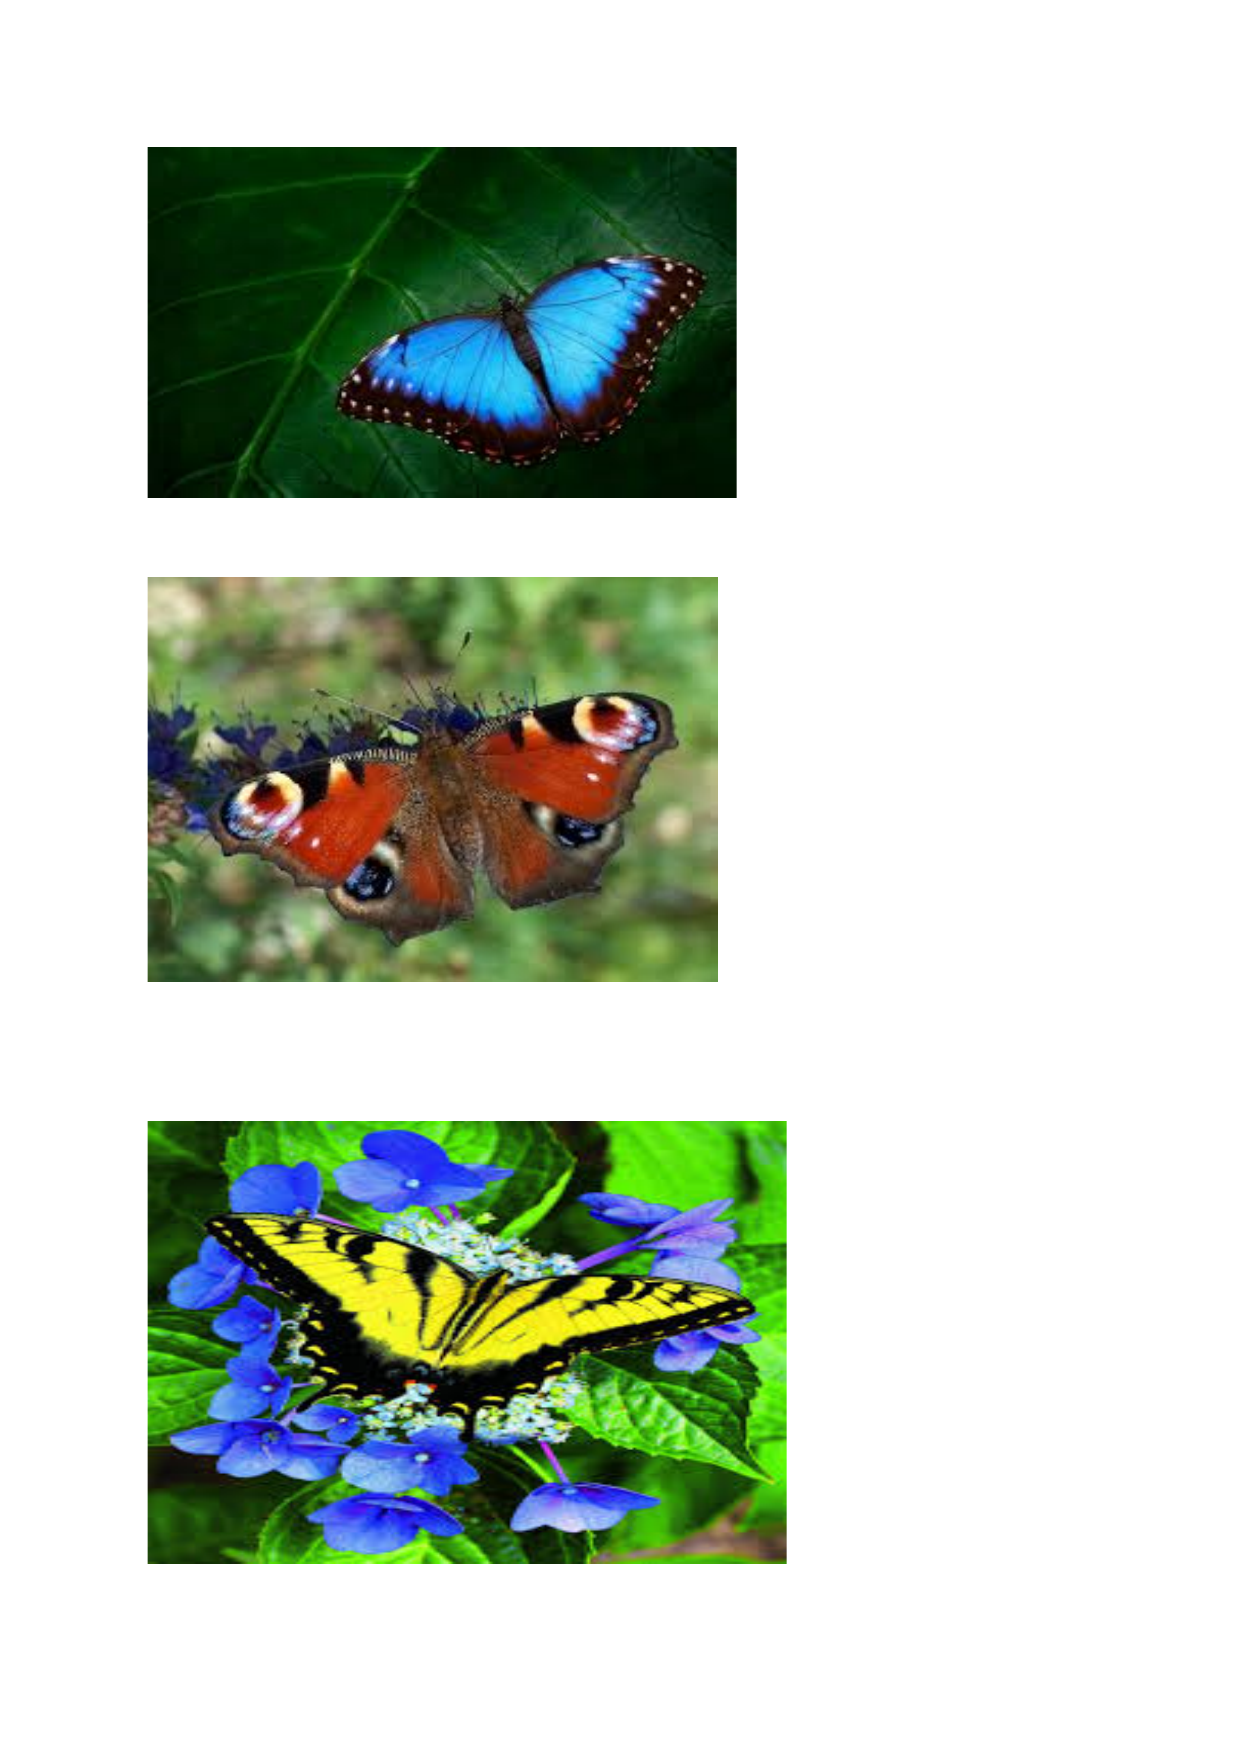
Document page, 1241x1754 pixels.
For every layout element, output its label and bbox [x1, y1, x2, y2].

picture [147, 577, 718, 982]
picture [147, 1121, 787, 1564]
picture [147, 147, 737, 498]
